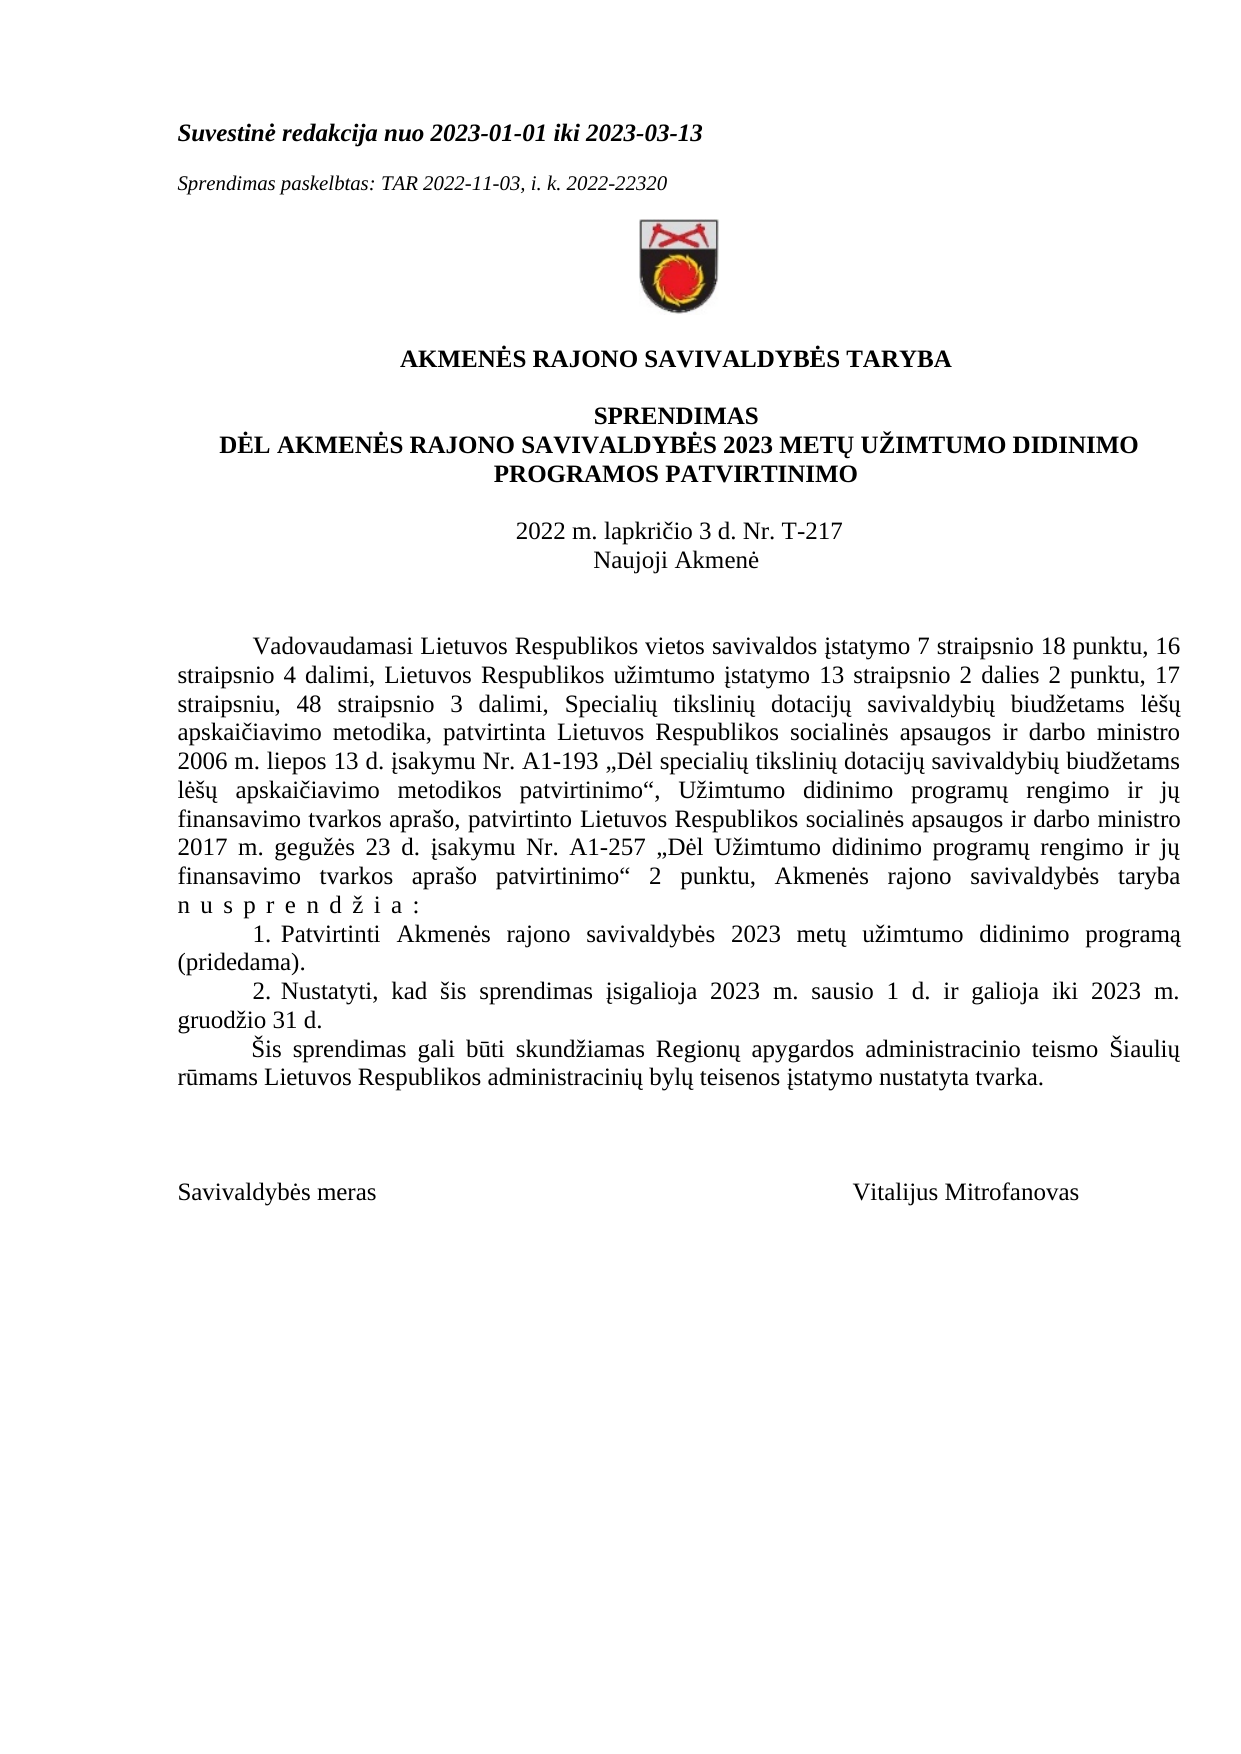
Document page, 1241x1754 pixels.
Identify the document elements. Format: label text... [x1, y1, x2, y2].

text Suvestinė redakcija nuo 2023-01-01 iki 2023-03-13 [177, 118, 1181, 147]
text Naujoji Akmenė [177, 545, 1181, 574]
text 1. Patvirtinti Akmenės rajono savivaldybės 2023 metų užimtumo didinimo programą (pridedama). [177, 919, 1181, 976]
text DĖL AKMENĖS RAJONO SAVIVALDYBĖS 2023 METŲ UŽIMTUMO DIDINIMO PROGRAMOS PATVIRTINIMO [177, 430, 1181, 487]
text 2. Nustatyti, kad šis sprendimas įsigalioja 2023 m. sausio 1 d. ir galioja iki 2023 m. gruodžio 31 d. [177, 976, 1181, 1034]
text SPRENDIMAS [177, 401, 1181, 430]
text Šis sprendimas gali būti skundžiamas Regionų apygardos administracinio teismo Šiaulių rūmams Lietuvos Respublikos administracinių bylų teisenos įstatymo nustatyta tvarka. [177, 1034, 1181, 1091]
text AKMENĖS RAJONO SAVIVALDYBĖS TARYBA [177, 344, 1181, 372]
text Savivaldybės meras Vitalijus Mitrofanovas [177, 1177, 1181, 1206]
text 2022 m. lapkričio 3 d. Nr. T-217 [177, 516, 1181, 545]
text Vadovaudamasi Lietuvos Respublikos vietos savivaldos įstatymo 7 straipsnio 18 punktu, 16 straipsnio 4 dalimi, Lietuvos Respublikos užimtumo įstatymo 13 straipsnio 2 dalies 2 punktu, 17 straipsniu, 48 straipsnio 3 dalimi, Specialių tikslinių dotacijų savivaldybių biudžetams lėšų apskaičiavimo metodika, patvirtinta Lietuvos Respublikos socialinės apsaugos ir darbo ministro 2006 m. liepos 13 d. įsakymu Nr. A1-193 „Dėl specialių tikslinių dotacijų savivaldybių biudžetams lėšų apskaičiavimo metodikos patvirtinimo“, Užimtumo didinimo programų rengimo ir jų finansavimo tvarkos aprašo, patvirtinto Lietuvos Respublikos socialinės apsaugos ir darbo ministro 2017 m. gegužės 23 d. įsakymu Nr. A1-257 „Dėl Užimtumo didinimo programų rengimo ir jų finansavimo tvarkos aprašo patvirtinimo“ 2 punktu, Akmenės rajono savivaldybės taryba nusprendžia: [177, 631, 1181, 919]
text Sprendimas paskelbtas: TAR 2022-11-03, i. k. 2022-22320 [177, 171, 1181, 195]
